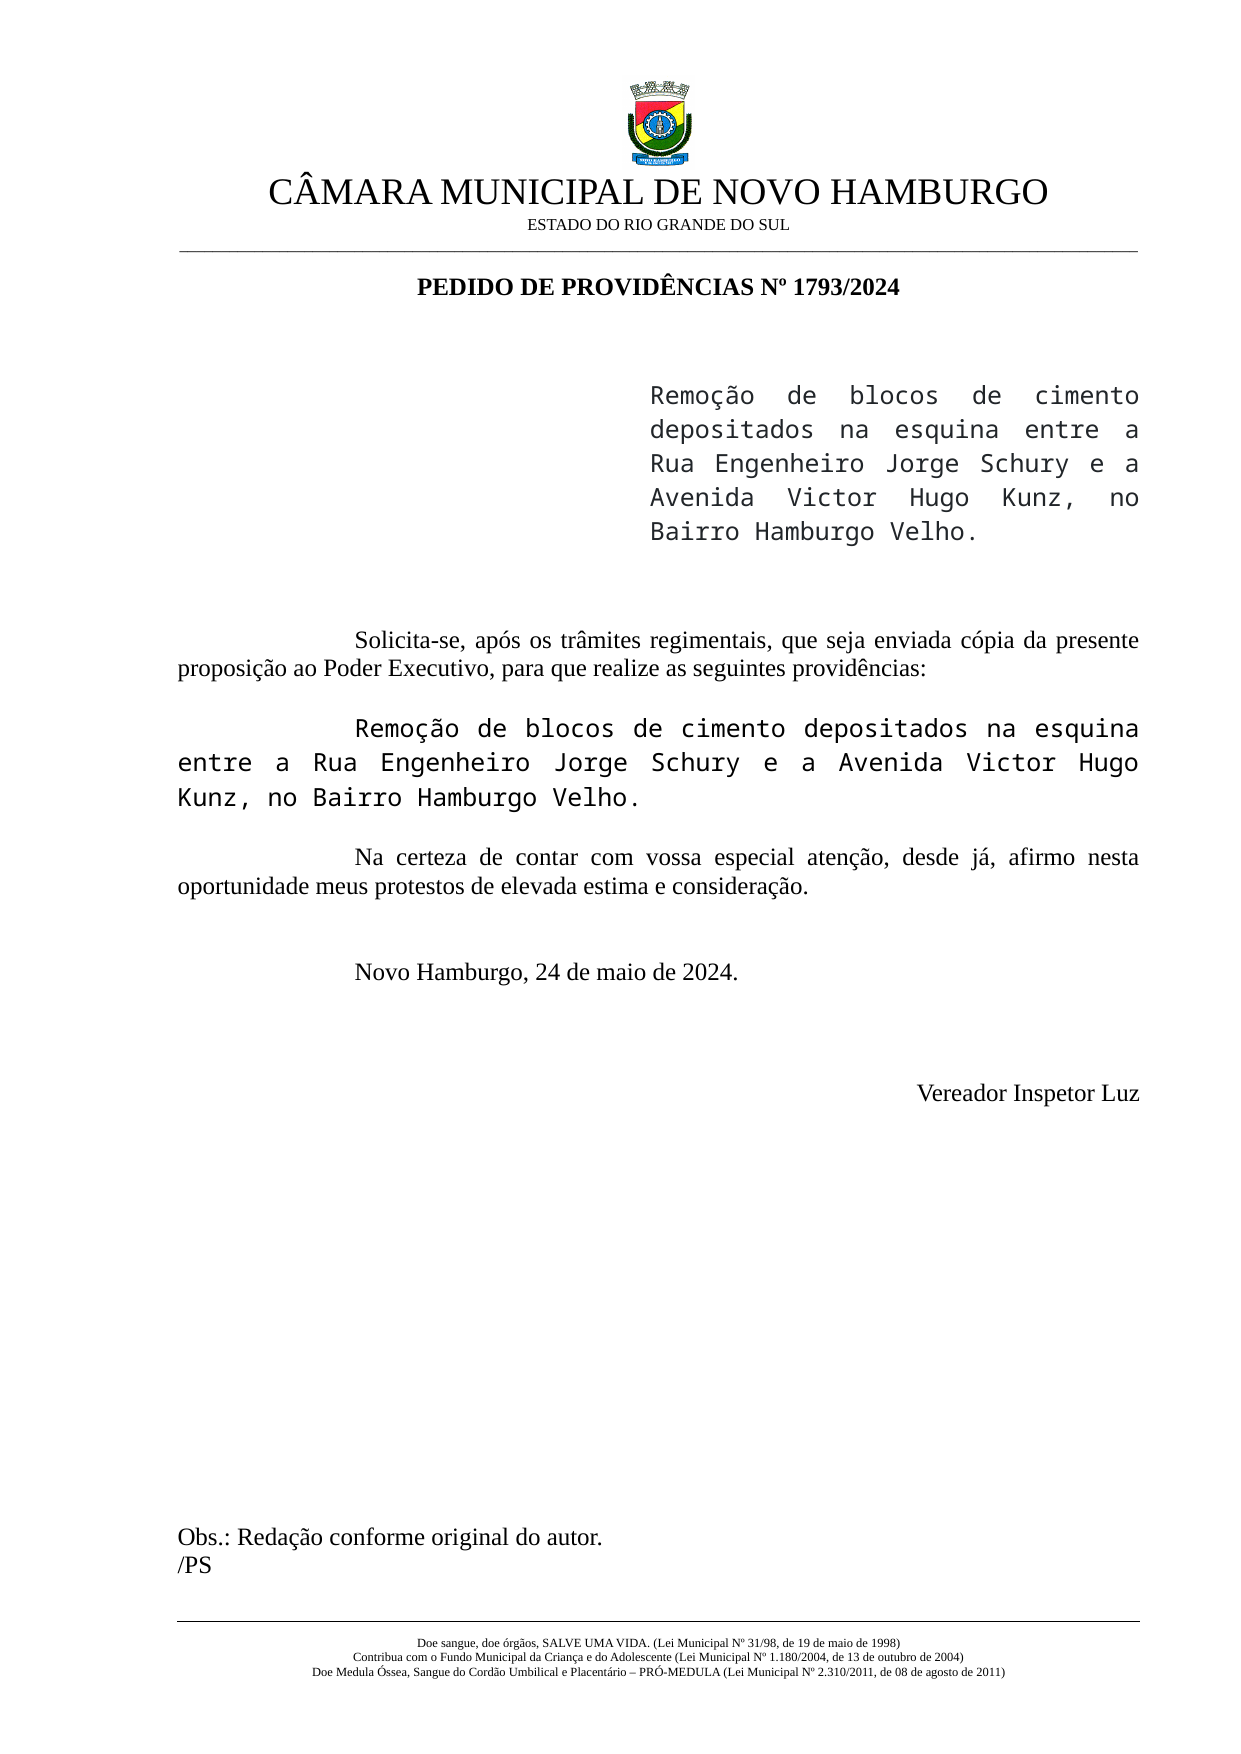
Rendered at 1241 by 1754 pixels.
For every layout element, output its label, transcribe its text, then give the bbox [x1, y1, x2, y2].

text Vereador Inspetor Luz [177, 1078, 1140, 1107]
text Remoção de blocos de cimento depositados na esquina entre a Rua Engenheiro Jorge Schury e a Avenida Victor Hugo Kunz, no Bairro Hamburgo Velho. [177, 711, 1140, 813]
text Na certeza de contar com vossa especial atenção, desde já, afirmo nesta oportunidade meus protestos de elevada estima e consideração. [177, 842, 1140, 899]
picture [622, 75, 695, 170]
text Solicita-se, após os trâmites regimentais, que seja enviada cópia da presente proposição ao Poder Executivo, para que realize as seguintes providências: [177, 625, 1140, 682]
text /PS [177, 1550, 1140, 1579]
text Novo Hamburgo, 24 de maio de 2024. [177, 957, 1140, 986]
text Remoção de blocos de cimento depositados na esquina entre a Rua Engenheiro Jorge Schury e a Avenida Victor Hugo Kunz, no Bairro Hamburgo Velho. [649, 378, 1140, 548]
text PEDIDO DE PROVIDÊNCIAS Nº 1793/2024 [177, 272, 1140, 301]
text Obs.: Redação conforme original do autor. [177, 1522, 1140, 1550]
